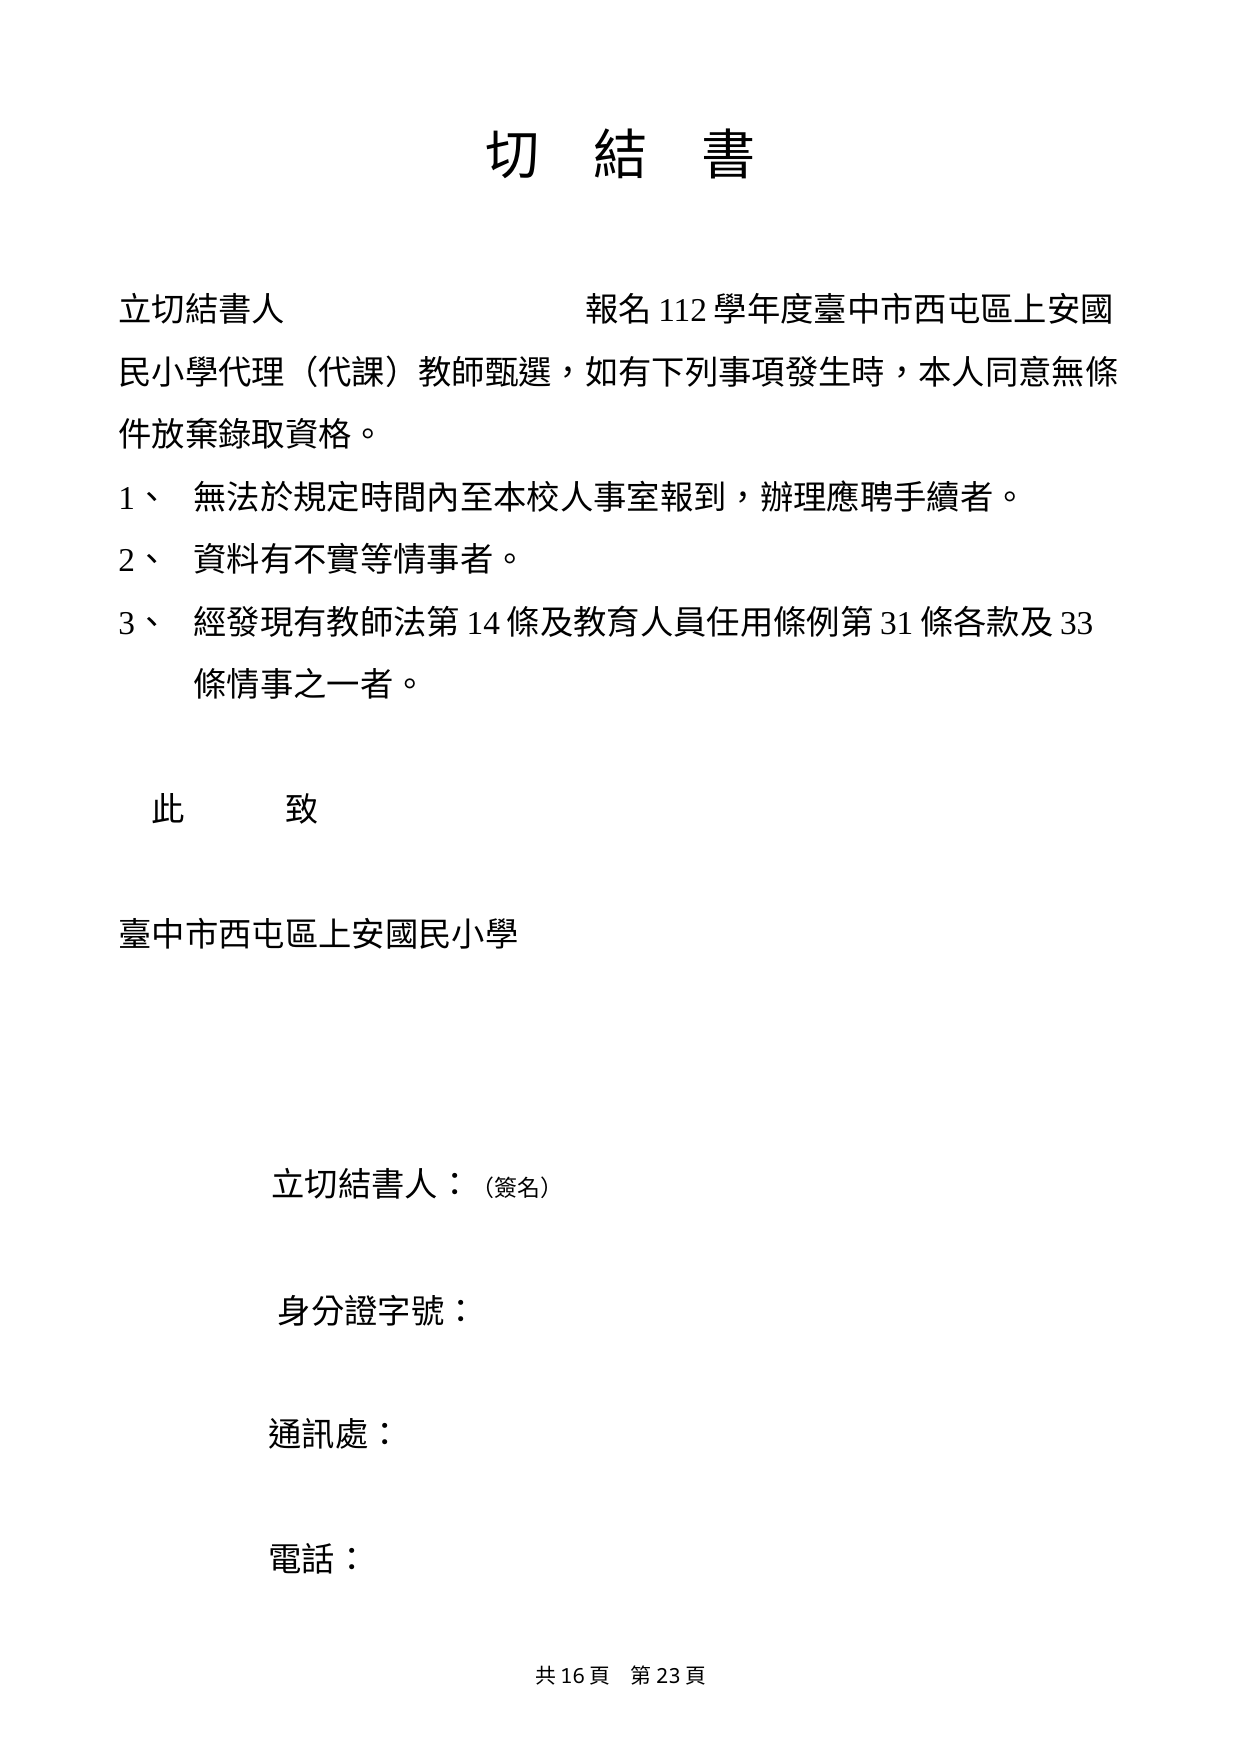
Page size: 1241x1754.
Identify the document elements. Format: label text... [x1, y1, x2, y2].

text 切 結 書 [118, 78, 1122, 203]
text 此 致 [118, 766, 1122, 828]
text 臺中市西屯區上安國民小學 [118, 891, 1122, 953]
list 資料有不實等情事者。 [118, 516, 1122, 578]
text 通訊處： [118, 1391, 1122, 1453]
list 經發現有教師法第14條及教育人員任用條例第31條各款及33條情事之一者。 [118, 578, 1122, 703]
text 電話： [118, 1516, 1122, 1578]
text 立切結書人 報名112學年度臺中市西屯區上安國民小學代理（代課）教師甄選，如有下列事項發生時，本人同意無條件放棄錄取資格。 [118, 266, 1122, 453]
text 立切結書人：（簽名） [118, 1141, 1122, 1203]
list 無法於規定時間內至本校人事室報到，辦理應聘手續者。 [118, 453, 1122, 516]
text 身分證字號： [118, 1266, 1122, 1328]
